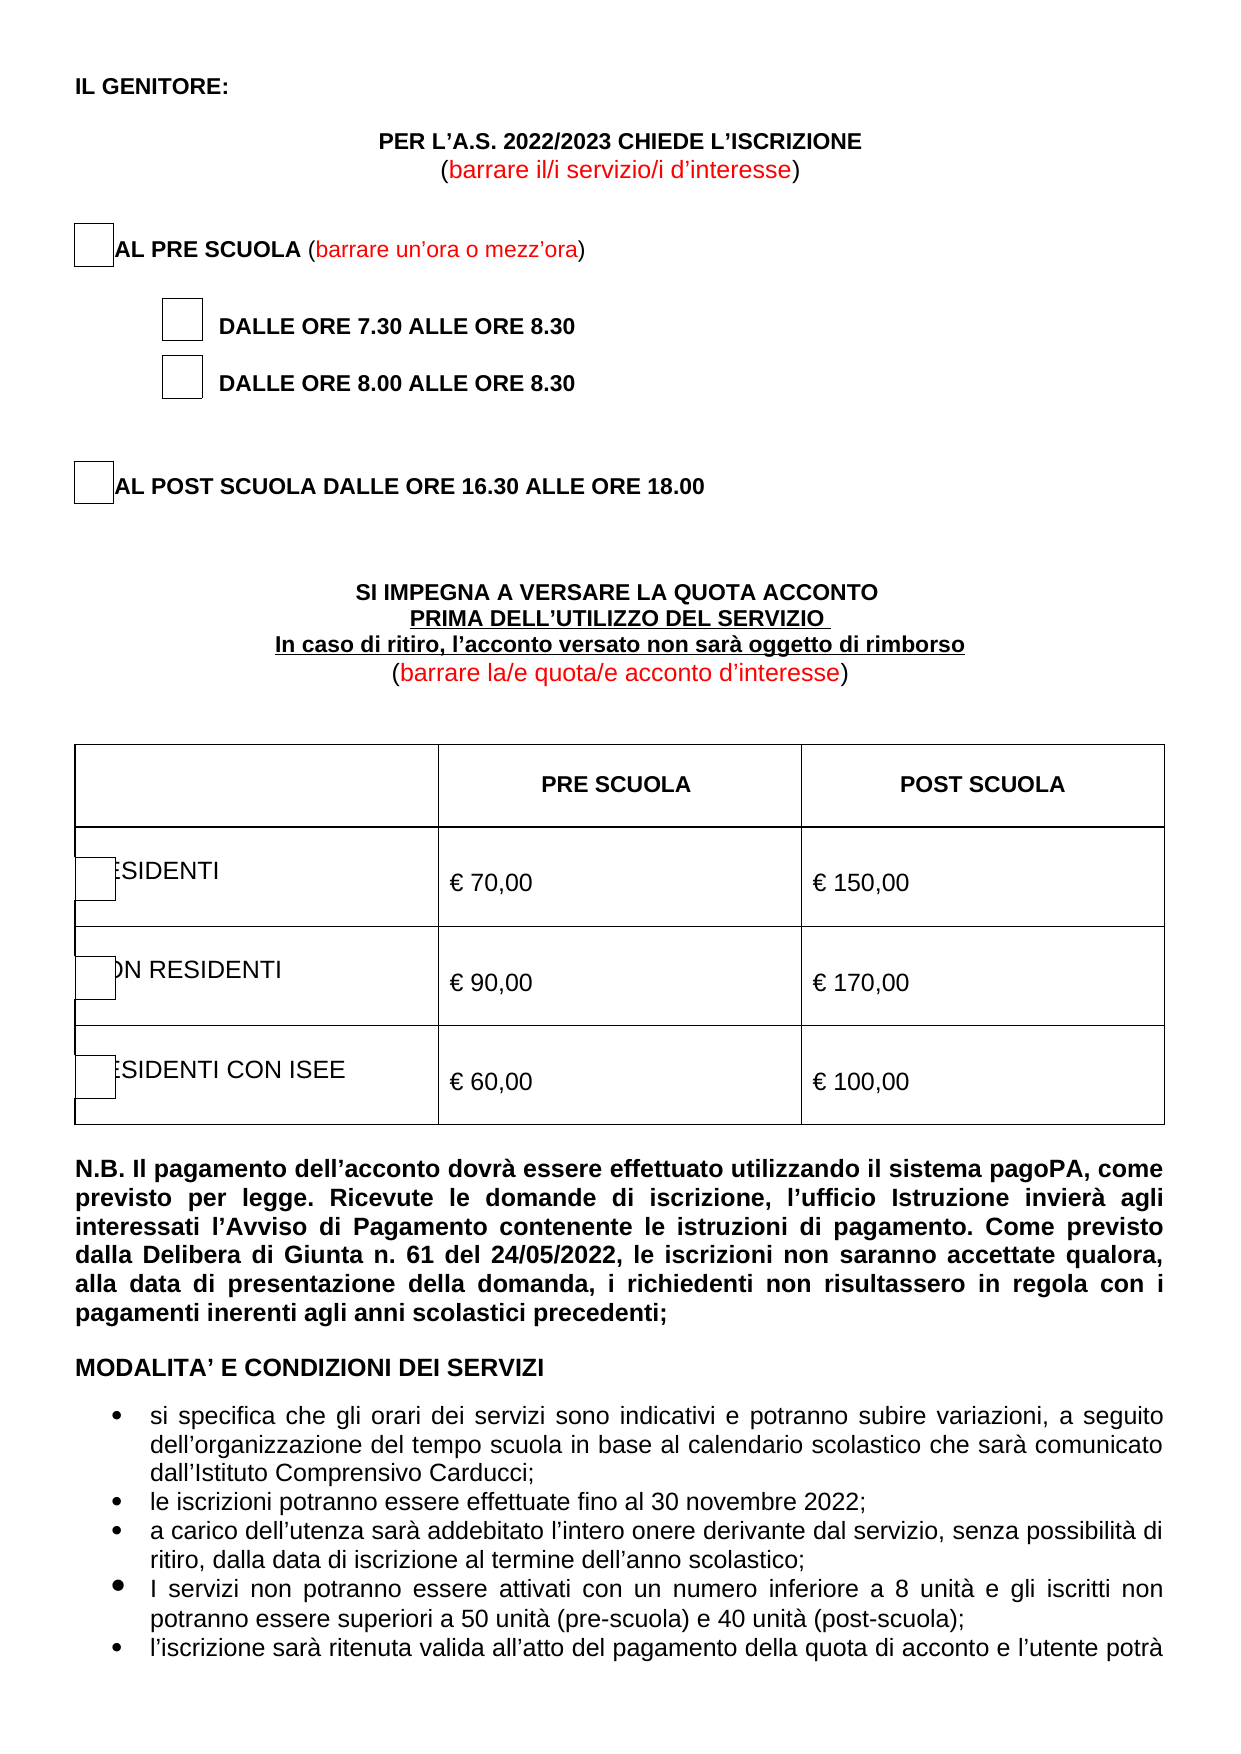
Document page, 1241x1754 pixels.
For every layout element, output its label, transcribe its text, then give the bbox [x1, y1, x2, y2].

list l’iscrizione sarà ritenuta valida all’atto del pagamento della quota di acconto e l’utente potrà [112, 1633, 1165, 1662]
table_cell € 150,00 [76, 858, 115, 900]
table_cell € 90,00 [439, 927, 801, 1025]
table_cell € 170,00 [76, 957, 115, 999]
list le iscrizioni potranno essere effettuate fino al 30 novembre 2022; [112, 1487, 1165, 1516]
table_cell € 100,00 [76, 1056, 115, 1098]
text N.B. Il pagamento dell’acconto dovrà essere effettuato utilizzando il sistema pagoPA, come previsto per legge. Ricevute le domande di iscrizione, l’ufficio Istruzione invierà agli interessati l’Avviso di Pagamento contenente le istruzioni di pagamento. Come previsto dalla Delibera di Giunta n. 61 del 24/05/2022, le iscrizioni non saranno accettate qualora, alla data di presentazione della domanda, i richiedenti non risultassero in regola con i pagamenti inerenti agli anni scolastici precedenti; [75, 1154, 1165, 1327]
table_cell RESIDENTI CON ISEE [76, 1026, 438, 1124]
table_cell RESIDENTI [76, 828, 438, 926]
table_header [149, 289, 207, 346]
table_cell € 100,00 [802, 1026, 1164, 1124]
text AL POST SCUOLA DALLE ORE 16.30 ALLE ORE 18.00 [114, 473, 1165, 499]
table_cell DALLE ORE 8.00 ALLE ORE 8.30 [208, 346, 680, 404]
table_header PRE SCUOLA [439, 745, 801, 826]
text AL PRE SCUOLA (barrare un’ora o mezz’ora) [114, 236, 1165, 262]
text In caso di ritiro, l’acconto versato non sarà oggetto di rimborso [75, 631, 1165, 658]
table_header [76, 745, 438, 826]
text PRIMA DELL’UTILIZZO DEL SERVIZIO [75, 605, 1165, 631]
text (barrare il/i servizio/i d’interesse) [75, 154, 1165, 183]
table_cell € 150,00 [802, 828, 1164, 926]
text IL GENITORE: [75, 73, 1165, 99]
text PER L’A.S. 2022/2023 CHIEDE L’ISCRIZIONE [75, 128, 1165, 154]
table_cell € 70,00 [439, 828, 801, 926]
text SI IMPEGNA A VERSARE LA QUOTA ACCONTO [75, 579, 1165, 605]
list a carico dell’utenza sarà addebitato l’intero onere derivante dal servizio, senza possibilità di ritiro, dalla data di iscrizione al termine dell’anno scolastico; [112, 1516, 1165, 1574]
table_header DALLE ORE 7.30 ALLE ORE 8.30 [208, 289, 680, 346]
list si specifica che gli orari dei servizi sono indicativi e potranno subire variazioni, a seguito dell’organizzazione del tempo scuola in base al calendario scolastico che sarà comunicato dall’Istituto Comprensivo Carducci; [112, 1401, 1165, 1487]
list I servizi non potranno essere attivati con un numero inferiore a 8 unità e gli iscritti non potranno essere superiori a 50 unità (pre-scuola) e 40 unità (post-scuola); [112, 1574, 1165, 1633]
table_cell € 60,00 [439, 1026, 801, 1124]
text (barrare la/e quota/e acconto d’interesse) [75, 658, 1165, 686]
table_header POST SCUOLA [802, 745, 1164, 826]
table_cell [149, 346, 207, 404]
text MODALITA’ E CONDIZIONI DEI SERVIZI [75, 1353, 1165, 1382]
table_cell NON RESIDENTI [76, 927, 438, 1025]
table_cell € 170,00 [802, 927, 1164, 1025]
